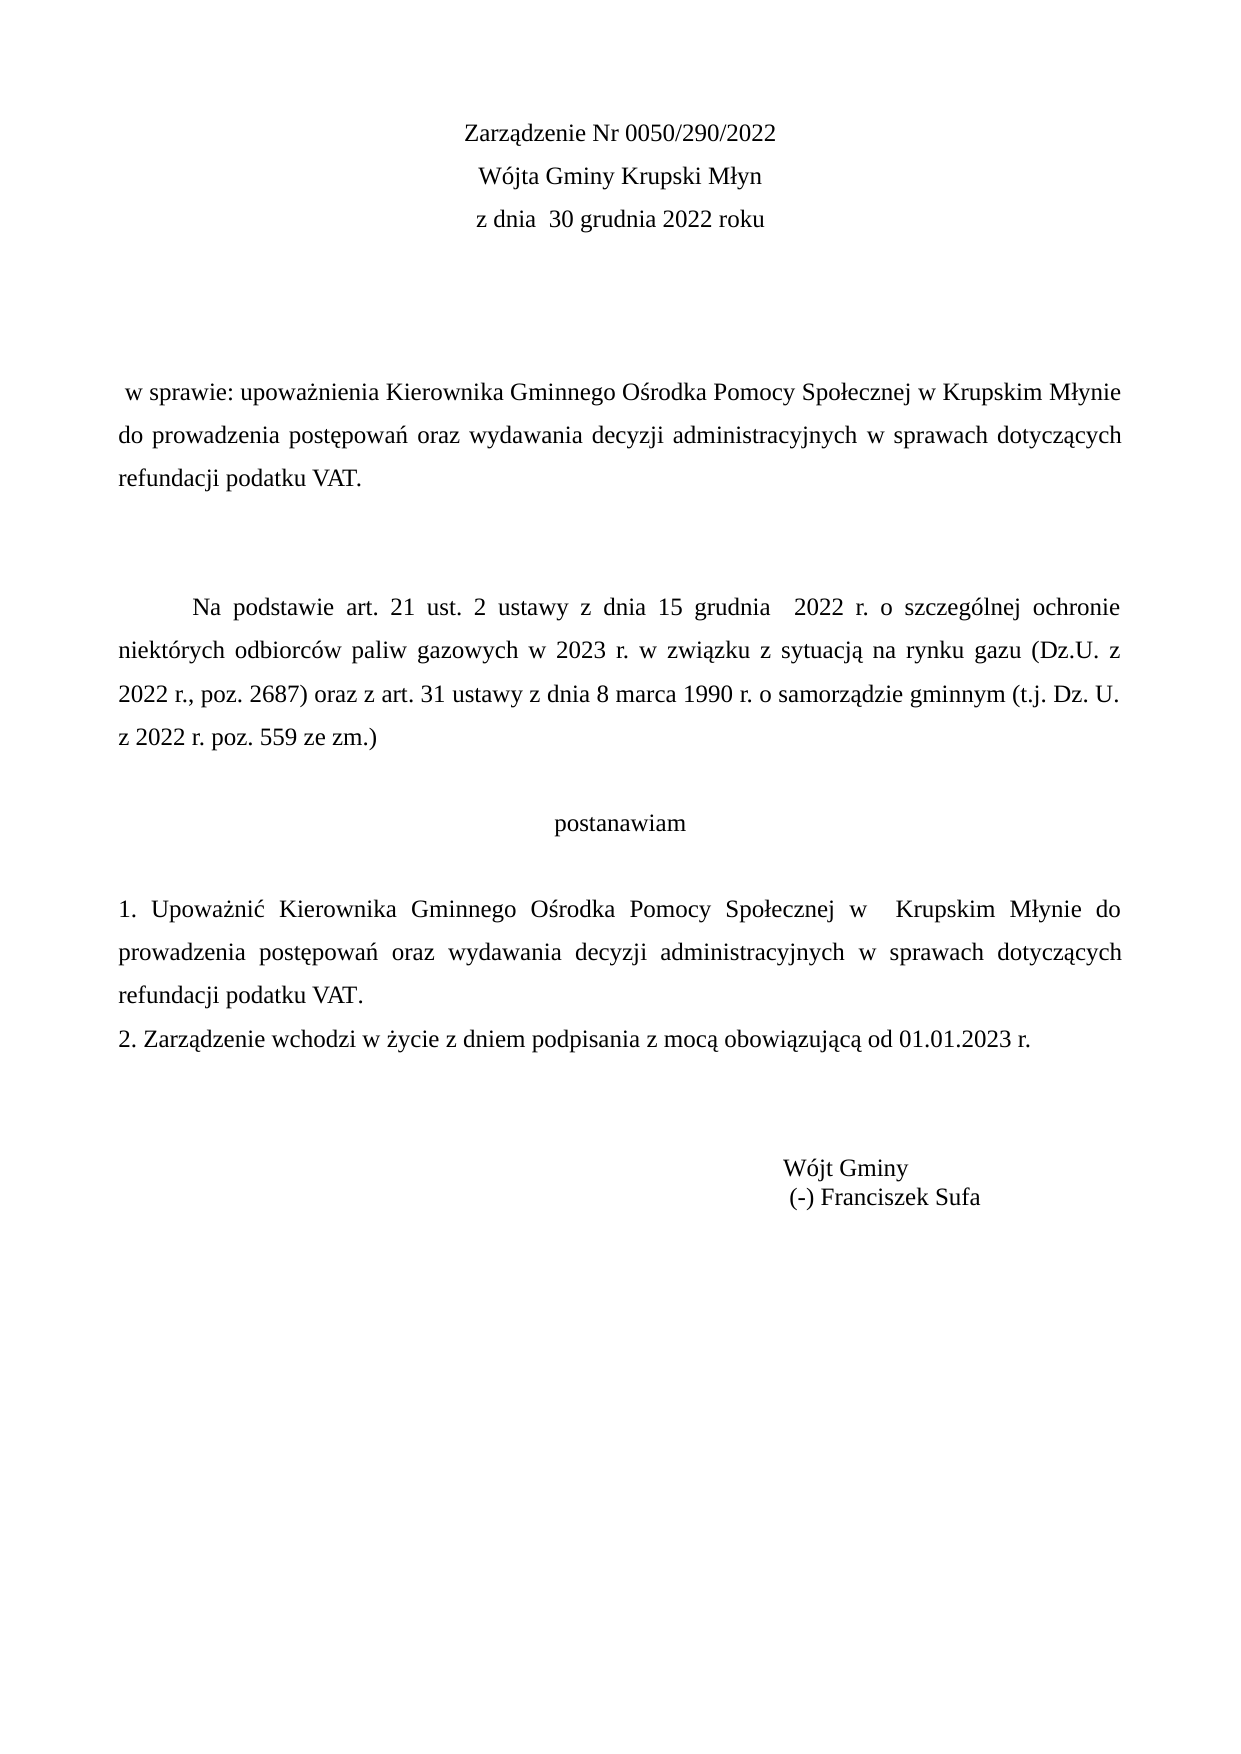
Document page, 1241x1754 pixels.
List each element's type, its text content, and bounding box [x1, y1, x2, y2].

text Wójt Gminy [783, 1153, 1122, 1182]
text 1. Upoważnić Kierownika Gminnego Ośrodka Pomocy Społecznej w Krupskim Młynie do prowadzenia postępowań oraz wydawania decyzji administracyjnych w sprawach dotyczących refundacji podatku VAT. [118, 894, 1122, 1009]
text postanawiam [118, 808, 1122, 837]
text Zarządzenie Nr 0050/290/2022 [118, 118, 1122, 147]
text Wójta Gminy Krupski Młyn [118, 161, 1122, 190]
text Na podstawie art. 21 ust. 2 ustawy z dnia 15 grudnia 2022 r. o szczególnej ochronie niektórych odbiorców paliw gazowych w 2023 r. w związku z sytuacją na rynku gazu (Dz.U. z 2022 r., poz. 2687) oraz z art. 31 ustawy z dnia 8 marca 1990 r. o samorządzie gminnym (t.j. Dz. U. z 2022 r. poz. 559 ze zm.) [118, 592, 1122, 751]
text z dnia 30 grudnia 2022 roku [118, 204, 1122, 233]
text 2. Zarządzenie wchodzi w życie z dniem podpisania z mocą obowiązującą od 01.01.2023 r. [118, 1024, 1122, 1052]
text w sprawie: upoważnienia Kierownika Gminnego Ośrodka Pomocy Społecznej w Krupskim Młynie do prowadzenia postępowań oraz wydawania decyzji administracyjnych w sprawach dotyczących refundacji podatku VAT. [118, 377, 1122, 492]
text (-) Franciszek Sufa [783, 1182, 1122, 1211]
